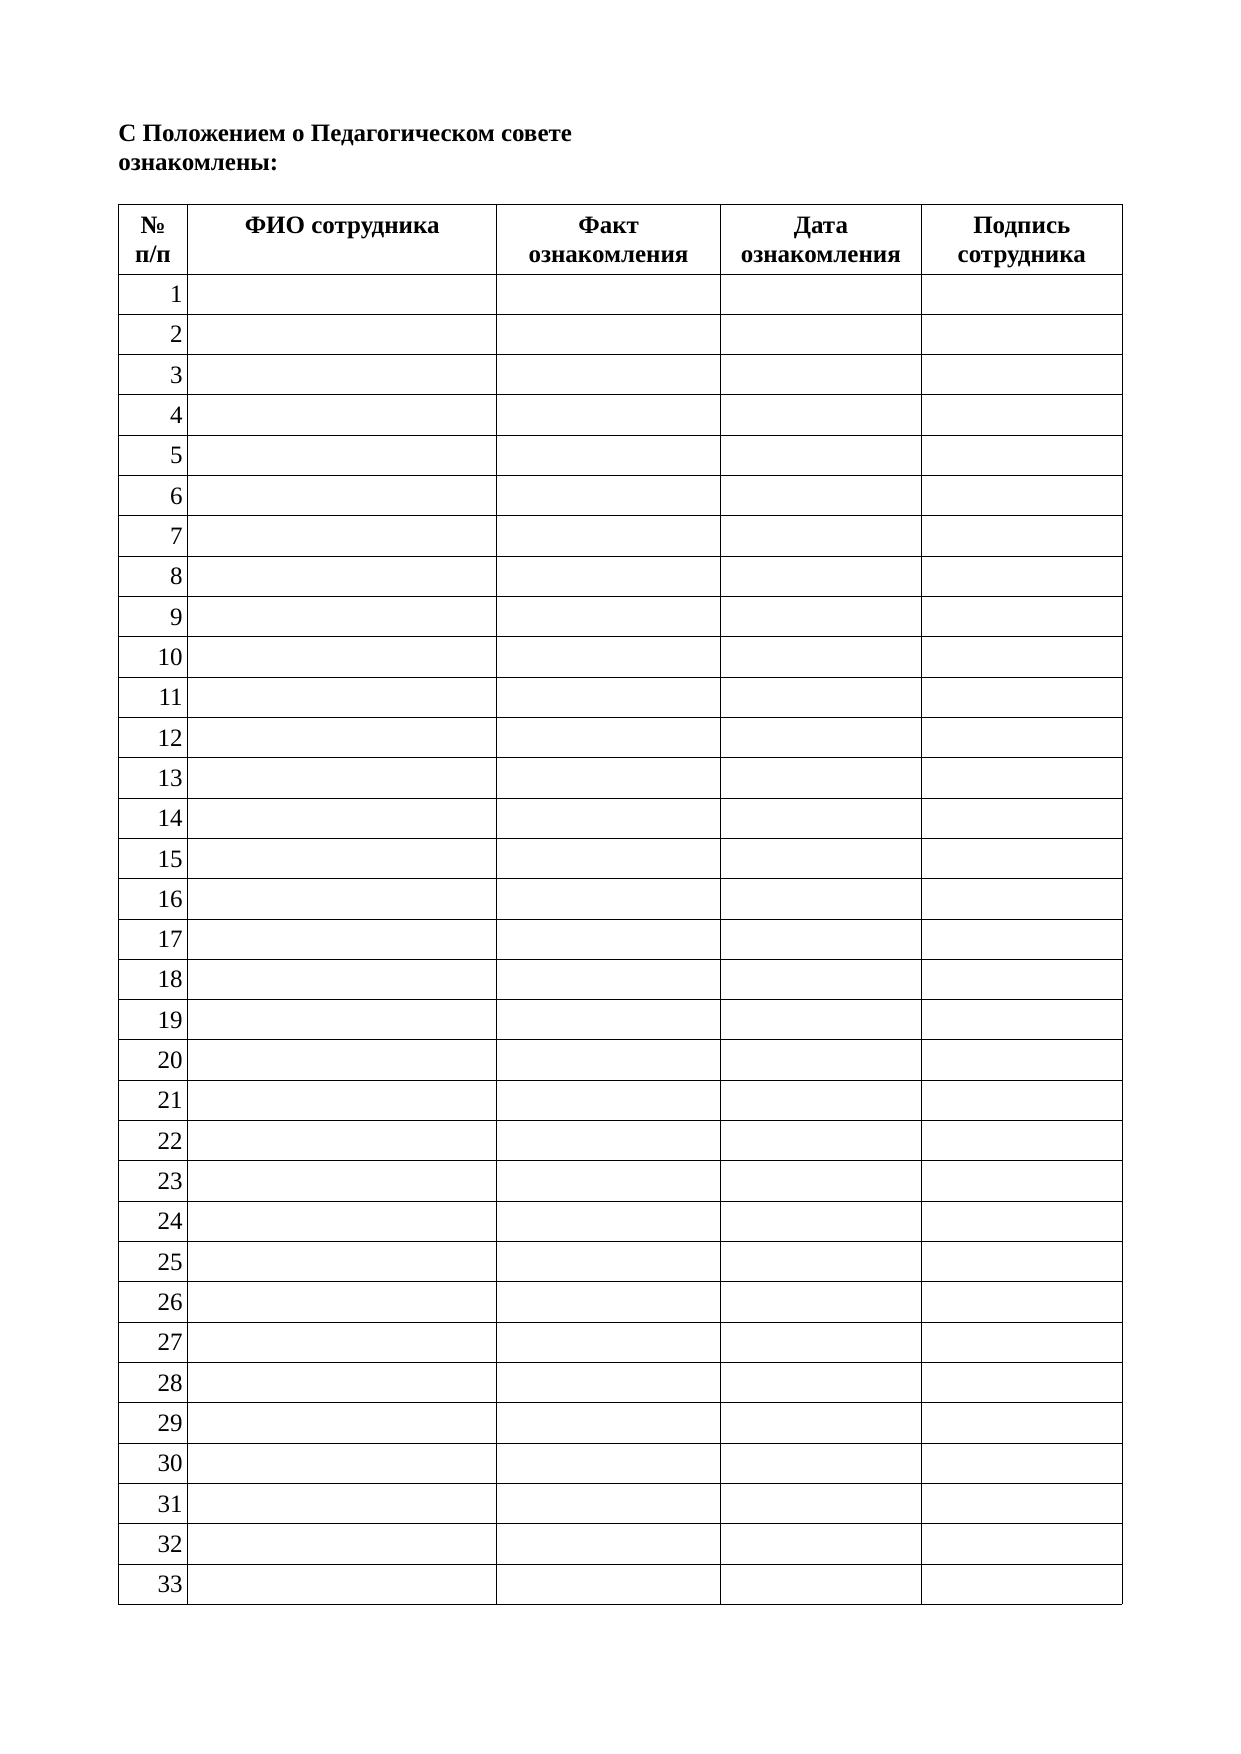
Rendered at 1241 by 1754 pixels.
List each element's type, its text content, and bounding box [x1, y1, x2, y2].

table_cell [188, 1161, 496, 1201]
table_cell [721, 275, 921, 314]
table_cell 2 [119, 315, 187, 354]
table_cell [721, 476, 921, 515]
table_cell [188, 1565, 496, 1604]
table_cell [922, 1121, 1122, 1160]
table_cell [497, 355, 720, 394]
table_cell [497, 1000, 720, 1039]
table_cell 24 [119, 1202, 187, 1241]
table_cell [721, 1282, 921, 1322]
table_cell [188, 1444, 496, 1483]
table_cell [497, 1202, 720, 1241]
table_cell [188, 920, 496, 959]
table_cell [497, 960, 720, 999]
table_cell [721, 1040, 921, 1080]
table_cell [721, 799, 921, 838]
table_cell [497, 1242, 720, 1281]
table_cell [188, 315, 496, 354]
table_header Факт ознакомления [497, 205, 720, 273]
table_cell [188, 799, 496, 838]
table_cell [721, 758, 921, 797]
table_cell [922, 557, 1122, 596]
table_cell [188, 355, 496, 394]
table_cell [922, 1363, 1122, 1402]
table_cell 25 [119, 1242, 187, 1281]
table_cell [721, 920, 921, 959]
table_cell 30 [119, 1444, 187, 1483]
table_cell [721, 1363, 921, 1402]
table_cell [922, 1242, 1122, 1281]
table_cell 10 [119, 637, 187, 677]
table_cell [721, 395, 921, 435]
table_cell [922, 678, 1122, 717]
table_cell [497, 1282, 720, 1322]
table_cell [497, 275, 720, 314]
table_cell [922, 1000, 1122, 1039]
table_header ФИО сотрудника [188, 205, 496, 273]
table_cell 31 [119, 1484, 187, 1523]
table_cell [497, 1484, 720, 1523]
table_cell [497, 799, 720, 838]
table_cell [721, 1202, 921, 1241]
table_cell [188, 960, 496, 999]
table_cell [188, 1323, 496, 1362]
table_cell 5 [119, 436, 187, 475]
table_cell 17 [119, 920, 187, 959]
table_cell 6 [119, 476, 187, 515]
table_header Подпись сотрудника [922, 205, 1122, 273]
table_cell [497, 1161, 720, 1201]
table_cell [922, 1282, 1122, 1322]
table_cell [188, 395, 496, 435]
table_cell [922, 1484, 1122, 1523]
table_cell [922, 1081, 1122, 1120]
table_cell [188, 718, 496, 757]
table_cell 3 [119, 355, 187, 394]
table_cell [188, 1484, 496, 1523]
table_cell [721, 718, 921, 757]
table_cell [497, 718, 720, 757]
table_cell 13 [119, 758, 187, 797]
table_cell [188, 1403, 496, 1442]
table_cell [922, 799, 1122, 838]
table_cell [497, 1565, 720, 1604]
table_cell [188, 275, 496, 314]
table_cell [922, 355, 1122, 394]
table_cell 32 [119, 1524, 187, 1563]
table_cell 18 [119, 960, 187, 999]
table_cell [497, 678, 720, 717]
table_cell [922, 960, 1122, 999]
table_cell [721, 1121, 921, 1160]
table_cell [188, 557, 496, 596]
table_cell [922, 476, 1122, 515]
table_cell [497, 839, 720, 878]
table_cell [922, 1565, 1122, 1604]
table_cell [922, 275, 1122, 314]
table_cell [188, 637, 496, 677]
table_cell 22 [119, 1121, 187, 1160]
table_cell [922, 718, 1122, 757]
table_cell [922, 920, 1122, 959]
table_cell [497, 1403, 720, 1442]
table_cell 23 [119, 1161, 187, 1201]
table_cell [497, 1121, 720, 1160]
table_cell [497, 476, 720, 515]
table_cell [922, 758, 1122, 797]
table_cell [922, 1202, 1122, 1241]
table_cell [922, 1403, 1122, 1442]
table_cell [922, 839, 1122, 878]
table_cell [497, 1081, 720, 1120]
table_cell 16 [119, 879, 187, 918]
table_cell 28 [119, 1363, 187, 1402]
table_cell [497, 879, 720, 918]
table_cell [721, 315, 921, 354]
table_cell [922, 1524, 1122, 1563]
table_cell [497, 1444, 720, 1483]
table_cell [497, 436, 720, 475]
table_cell 9 [119, 597, 187, 636]
table_cell [922, 1161, 1122, 1201]
table_cell [721, 516, 921, 556]
table_cell [721, 1444, 921, 1483]
table_cell 7 [119, 516, 187, 556]
table_cell [188, 1363, 496, 1402]
table_cell [922, 436, 1122, 475]
table_cell [922, 597, 1122, 636]
table_cell 26 [119, 1282, 187, 1322]
table_cell 15 [119, 839, 187, 878]
table_cell 29 [119, 1403, 187, 1442]
table_cell [922, 315, 1122, 354]
table_cell [188, 1524, 496, 1563]
table_cell [922, 395, 1122, 435]
table_cell [721, 1484, 921, 1523]
table_cell [497, 395, 720, 435]
table_cell 20 [119, 1040, 187, 1080]
table_cell [721, 1403, 921, 1442]
table_cell 14 [119, 799, 187, 838]
table_cell [721, 355, 921, 394]
table_cell [721, 839, 921, 878]
table_cell [922, 637, 1122, 677]
table_cell 8 [119, 557, 187, 596]
table_cell [188, 597, 496, 636]
table_cell 4 [119, 395, 187, 435]
table_cell [721, 1242, 921, 1281]
table_cell [922, 1040, 1122, 1080]
table_header Дата ознакомления [721, 205, 921, 273]
table_cell [721, 879, 921, 918]
table_cell [721, 436, 921, 475]
table_cell 1 [119, 275, 187, 314]
table_cell [188, 1000, 496, 1039]
table_cell [497, 597, 720, 636]
table_cell [497, 315, 720, 354]
table_cell [497, 1040, 720, 1080]
table_cell [188, 1242, 496, 1281]
table_cell [188, 1121, 496, 1160]
text ознакомлены: [118, 147, 1122, 176]
table_header № п/п [119, 205, 187, 273]
table_cell 33 [119, 1565, 187, 1604]
table_cell [497, 1363, 720, 1402]
table_cell [721, 678, 921, 717]
table_cell [497, 920, 720, 959]
table_cell [721, 1000, 921, 1039]
table_cell [188, 1081, 496, 1120]
table_cell [922, 879, 1122, 918]
table_cell [721, 597, 921, 636]
table_cell [188, 678, 496, 717]
table_cell [922, 1444, 1122, 1483]
table_cell [721, 960, 921, 999]
table_cell [497, 758, 720, 797]
table_cell 21 [119, 1081, 187, 1120]
table_cell [497, 637, 720, 677]
table_cell [721, 637, 921, 677]
table_cell 19 [119, 1000, 187, 1039]
table_cell [188, 1282, 496, 1322]
table_cell [922, 1323, 1122, 1362]
table_cell [188, 758, 496, 797]
table_cell [188, 879, 496, 918]
table_cell [188, 436, 496, 475]
table_cell 12 [119, 718, 187, 757]
table_cell [188, 516, 496, 556]
table_cell [922, 516, 1122, 556]
table_cell [497, 557, 720, 596]
table_cell 27 [119, 1323, 187, 1362]
table_cell [188, 839, 496, 878]
table_cell [188, 1040, 496, 1080]
table_cell 11 [119, 678, 187, 717]
table_cell [721, 1161, 921, 1201]
table_cell [497, 516, 720, 556]
table_cell [497, 1323, 720, 1362]
table_cell [188, 1202, 496, 1241]
table_cell [721, 1524, 921, 1563]
table_cell [721, 1565, 921, 1604]
text С Положением о Педагогическом совете [118, 118, 1122, 147]
table_cell [721, 1081, 921, 1120]
table_cell [721, 1323, 921, 1362]
table_cell [497, 1524, 720, 1563]
table_cell [188, 476, 496, 515]
table_cell [721, 557, 921, 596]
